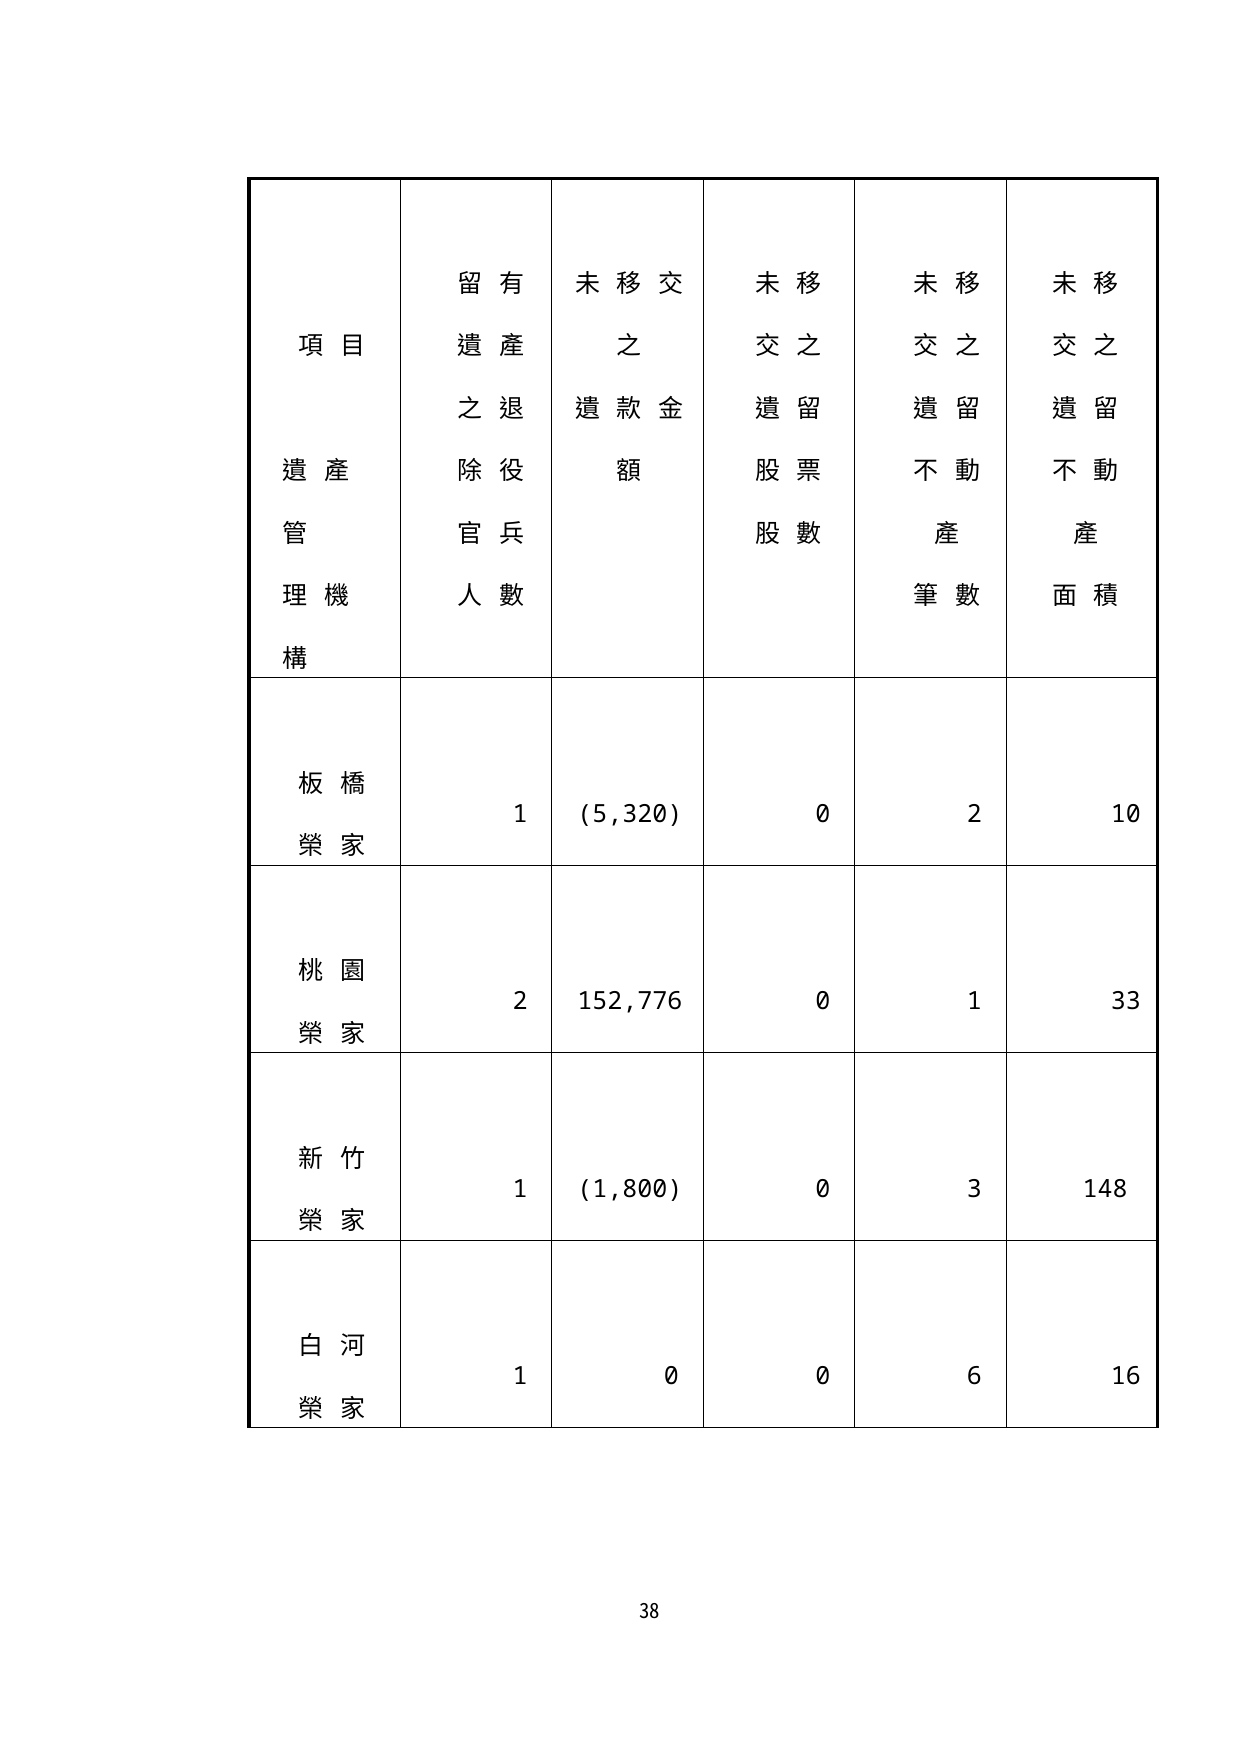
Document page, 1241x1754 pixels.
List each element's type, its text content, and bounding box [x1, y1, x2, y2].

table_header 項目 遺產管 理機構 [251, 180, 400, 677]
table_cell 新竹榮家 [251, 1053, 400, 1240]
table_header 留有遺產之退除役官兵人數 [401, 180, 551, 677]
table_header 未移交之遺留股票股數 [704, 180, 854, 677]
table_cell 152,776 [552, 866, 703, 1052]
table_cell 10 [1007, 678, 1156, 865]
table_cell 6 [855, 1241, 1006, 1427]
table_cell 0 [704, 678, 854, 865]
table_cell 0 [704, 866, 854, 1052]
table_cell 桃園榮家 [251, 866, 400, 1052]
table_cell 白河榮家 [251, 1241, 400, 1427]
table_cell 2 [401, 866, 551, 1052]
table_header 未移交之 遺款金額 [552, 180, 703, 677]
table_cell (5,320) [552, 678, 703, 865]
table_cell 33 [1007, 866, 1156, 1052]
table_cell 0 [704, 1241, 854, 1427]
table_cell 16 [1007, 1241, 1156, 1427]
table_cell 0 [704, 1053, 854, 1240]
table_header 未移交之遺留不動產 面積 [1007, 180, 1156, 677]
table_cell 0 [552, 1241, 703, 1427]
table_cell 2 [855, 678, 1006, 865]
table_cell 1 [855, 866, 1006, 1052]
table_cell 板橋榮家 [251, 678, 400, 865]
table_cell 148 [1007, 1053, 1156, 1240]
table_cell 1 [401, 1053, 551, 1240]
table_header 未移交之 遺留不動產 筆數 [855, 180, 1006, 677]
table_cell 3 [855, 1053, 1006, 1240]
table_cell (1,800) [552, 1053, 703, 1240]
table_cell 1 [401, 678, 551, 865]
table_cell 1 [401, 1241, 551, 1427]
